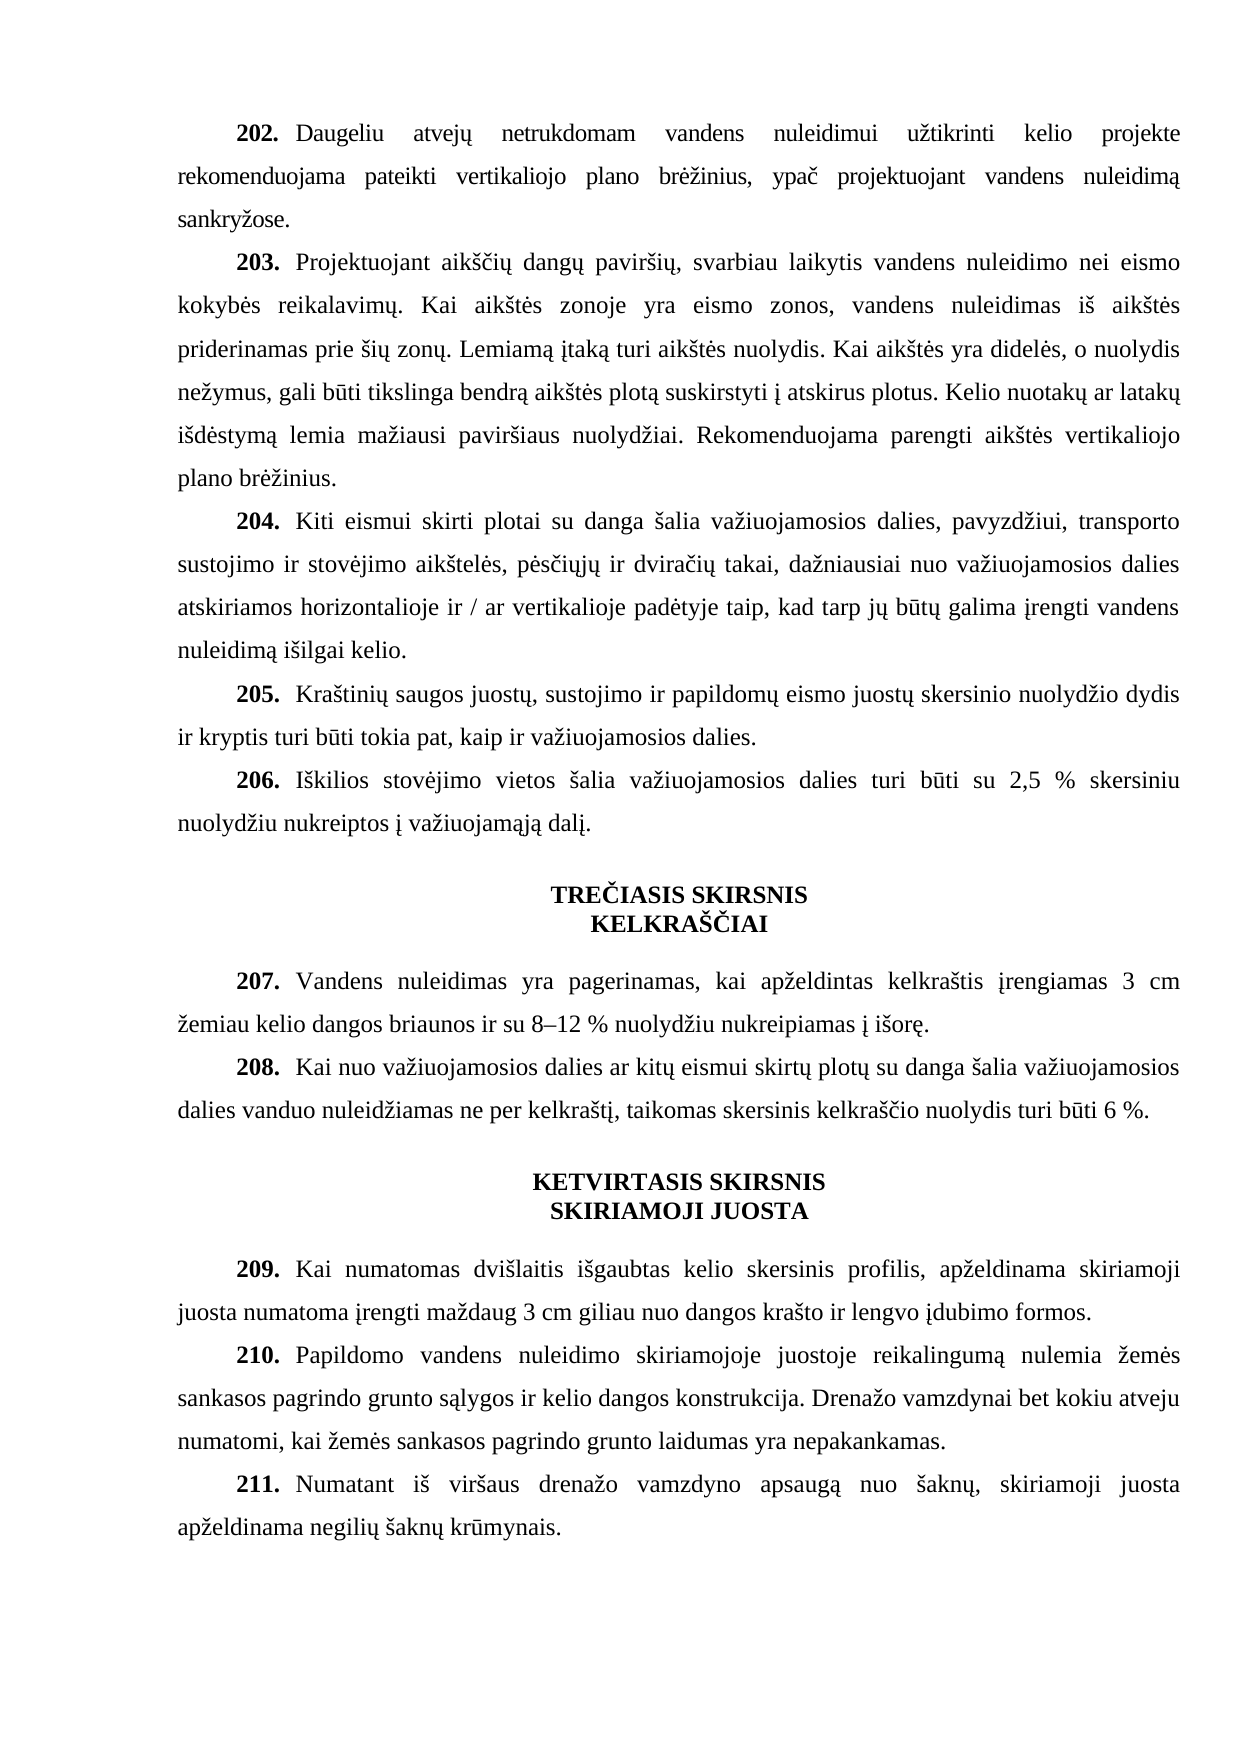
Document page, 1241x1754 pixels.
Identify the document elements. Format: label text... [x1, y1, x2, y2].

text 205. Kraštinių saugos juostų, sustojimo ir papildomų eismo juostų skersinio nuolydžio dydis ir kryptis turi būti tokia pat, kaip ir važiuojamosios dalies. [177, 679, 1181, 751]
text 209. Kai numatomas dvišlaitis išgaubtas kelio skersinis profilis, apželdinama skiriamoji juosta numatoma įrengti maždaug 3 cm giliau nuo dangos krašto ir lengvo įdubimo formos. [177, 1254, 1181, 1326]
text 206. Iškilios stovėjimo vietos šalia važiuojamosios dalies turi būti su 2,5 % skersiniu nuolydžiu nukreiptos į važiuojamąją dalį. [177, 765, 1181, 837]
text KETVIRTASIS SKIRSNIS [177, 1167, 1181, 1196]
text 208. Kai nuo važiuojamosios dalies ar kitų eismui skirtų plotų su danga šalia važiuojamosios dalies vanduo nuleidžiamas ne per kelkraštį, taikomas skersinis kelkraščio nuolydis turi būti 6 %. [177, 1052, 1181, 1124]
text TREČIASIS SKIRSNIS [177, 880, 1181, 909]
text 202. Daugeliu atvejų netrukdomam vandens nuleidimui užtikrinti kelio projekte rekomenduojama pateikti vertikaliojo plano brėžinius, ypač projektuojant vandens nuleidimą sankryžose. [177, 118, 1181, 233]
text 203. Projektuojant aikščių dangų paviršių, svarbiau laikytis vandens nuleidimo nei eismo kokybės reikalavimų. Kai aikštės zonoje yra eismo zonos, vandens nuleidimas iš aikštės priderinamas prie šių zonų. Lemiamą įtaką turi aikštės nuolydis. Kai aikštės yra didelės, o nuolydis nežymus, gali būti tikslinga bendrą aikštės plotą suskirstyti į atskirus plotus. Kelio nuotakų ar latakų išdėstymą lemia mažiausi paviršiaus nuolydžiai. Rekomenduojama parengti aikštės vertikaliojo plano brėžinius. [177, 247, 1181, 492]
text KELKRAŠČIAI [177, 909, 1181, 937]
text 204. Kiti eismui skirti plotai su danga šalia važiuojamosios dalies, pavyzdžiui, transporto sustojimo ir stovėjimo aikštelės, pėsčiųjų ir dviračių takai, dažniausiai nuo važiuojamosios dalies atskiriamos horizontalioje ir / ar vertikalioje padėtyje taip, kad tarp jų būtų galima įrengti vandens nuleidimą išilgai kelio. [177, 506, 1181, 664]
text 210. Papildomo vandens nuleidimo skiriamojoje juostoje reikalingumą nulemia žemės sankasos pagrindo grunto sąlygos ir kelio dangos konstrukcija. Drenažo vamzdynai bet kokiu atveju numatomi, kai žemės sankasos pagrindo grunto laidumas yra nepakankamas. [177, 1340, 1181, 1455]
text 211. Numatant iš viršaus drenažo vamzdyno apsaugą nuo šaknų, skiriamoji juosta apželdinama negilių šaknų krūmynais. [177, 1469, 1181, 1541]
text 207. Vandens nuleidimas yra pagerinamas, kai apželdintas kelkraštis įrengiamas 3 cm žemiau kelio dangos briaunos ir su 8–12 % nuolydžiu nukreipiamas į išorę. [177, 966, 1181, 1038]
text SKIRIAMOJI JUOSTA [177, 1196, 1181, 1225]
